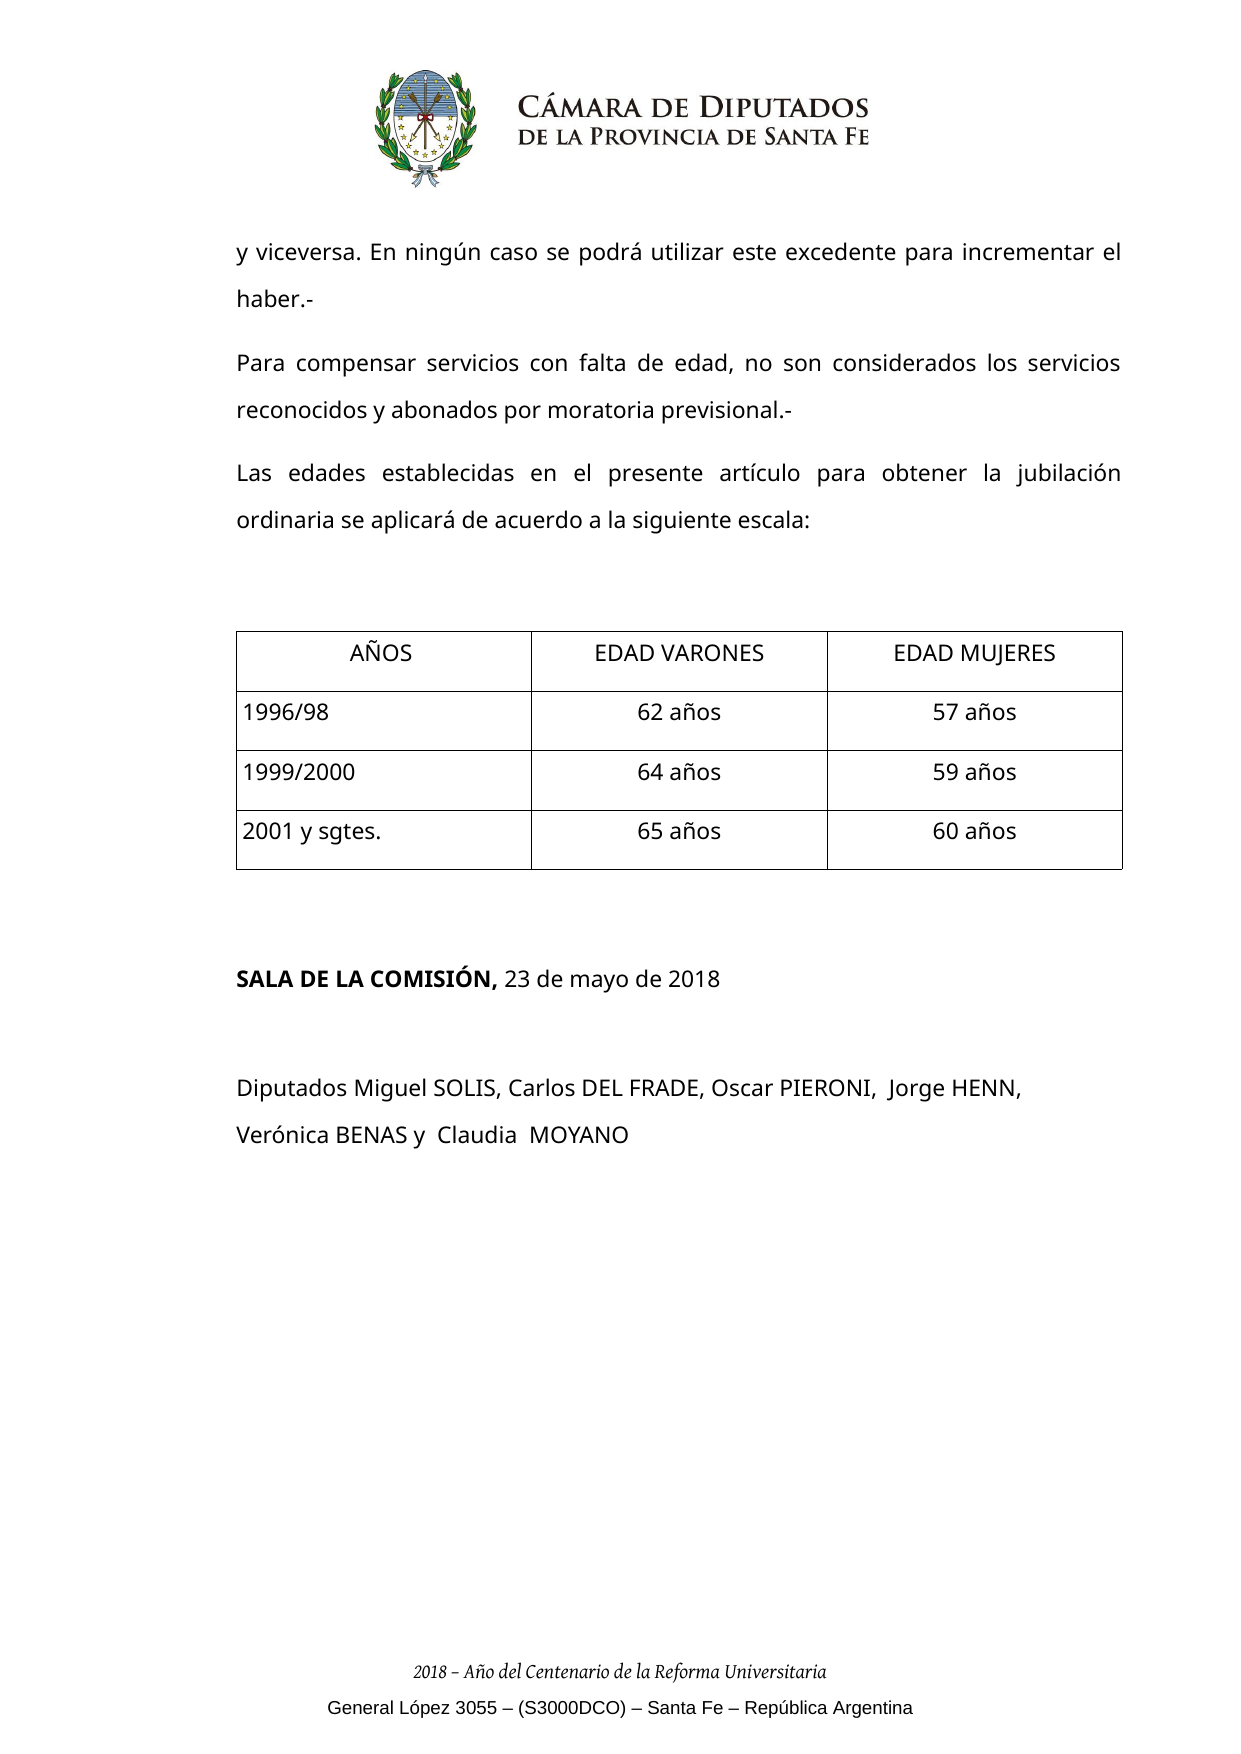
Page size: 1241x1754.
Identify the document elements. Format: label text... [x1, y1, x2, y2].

table_header EDAD VARONES [532, 632, 827, 691]
table_cell 65 años [532, 811, 827, 869]
text Diputados Miguel SOLIS, Carlos DEL FRADE, Oscar PIERONI, Jorge HENN, Verónica BENAS y Claudia MOYANO [236, 1072, 1122, 1150]
table_cell 62 años [532, 692, 827, 750]
table_cell 60 años [828, 811, 1122, 869]
table_cell 59 años [828, 751, 1122, 809]
text Las edades establecidas en el presente artículo para obtener la jubilación ordinaria se aplicará de acuerdo a la siguiente escala: [236, 457, 1122, 535]
table_header AÑOS [237, 632, 531, 691]
text y viceversa. En ningún caso se podrá utilizar este excedente para incrementar el haber.- [236, 236, 1122, 314]
text Para compensar servicios con falta de edad, no son considerados los servicios reconocidos y abonados por moratoria previsional.- [236, 347, 1122, 425]
table_cell 57 años [828, 692, 1122, 750]
picture [374, 70, 869, 192]
table_cell 1996/98 [237, 692, 531, 750]
table_cell 64 años [532, 751, 827, 809]
text SALA DE LA COMISIÓN, 23 de mayo de 2018 [236, 963, 1122, 994]
table_cell 2001 y sgtes. [237, 811, 531, 869]
table_cell 1999/2000 [237, 751, 531, 809]
table_header EDAD MUJERES [828, 632, 1122, 691]
